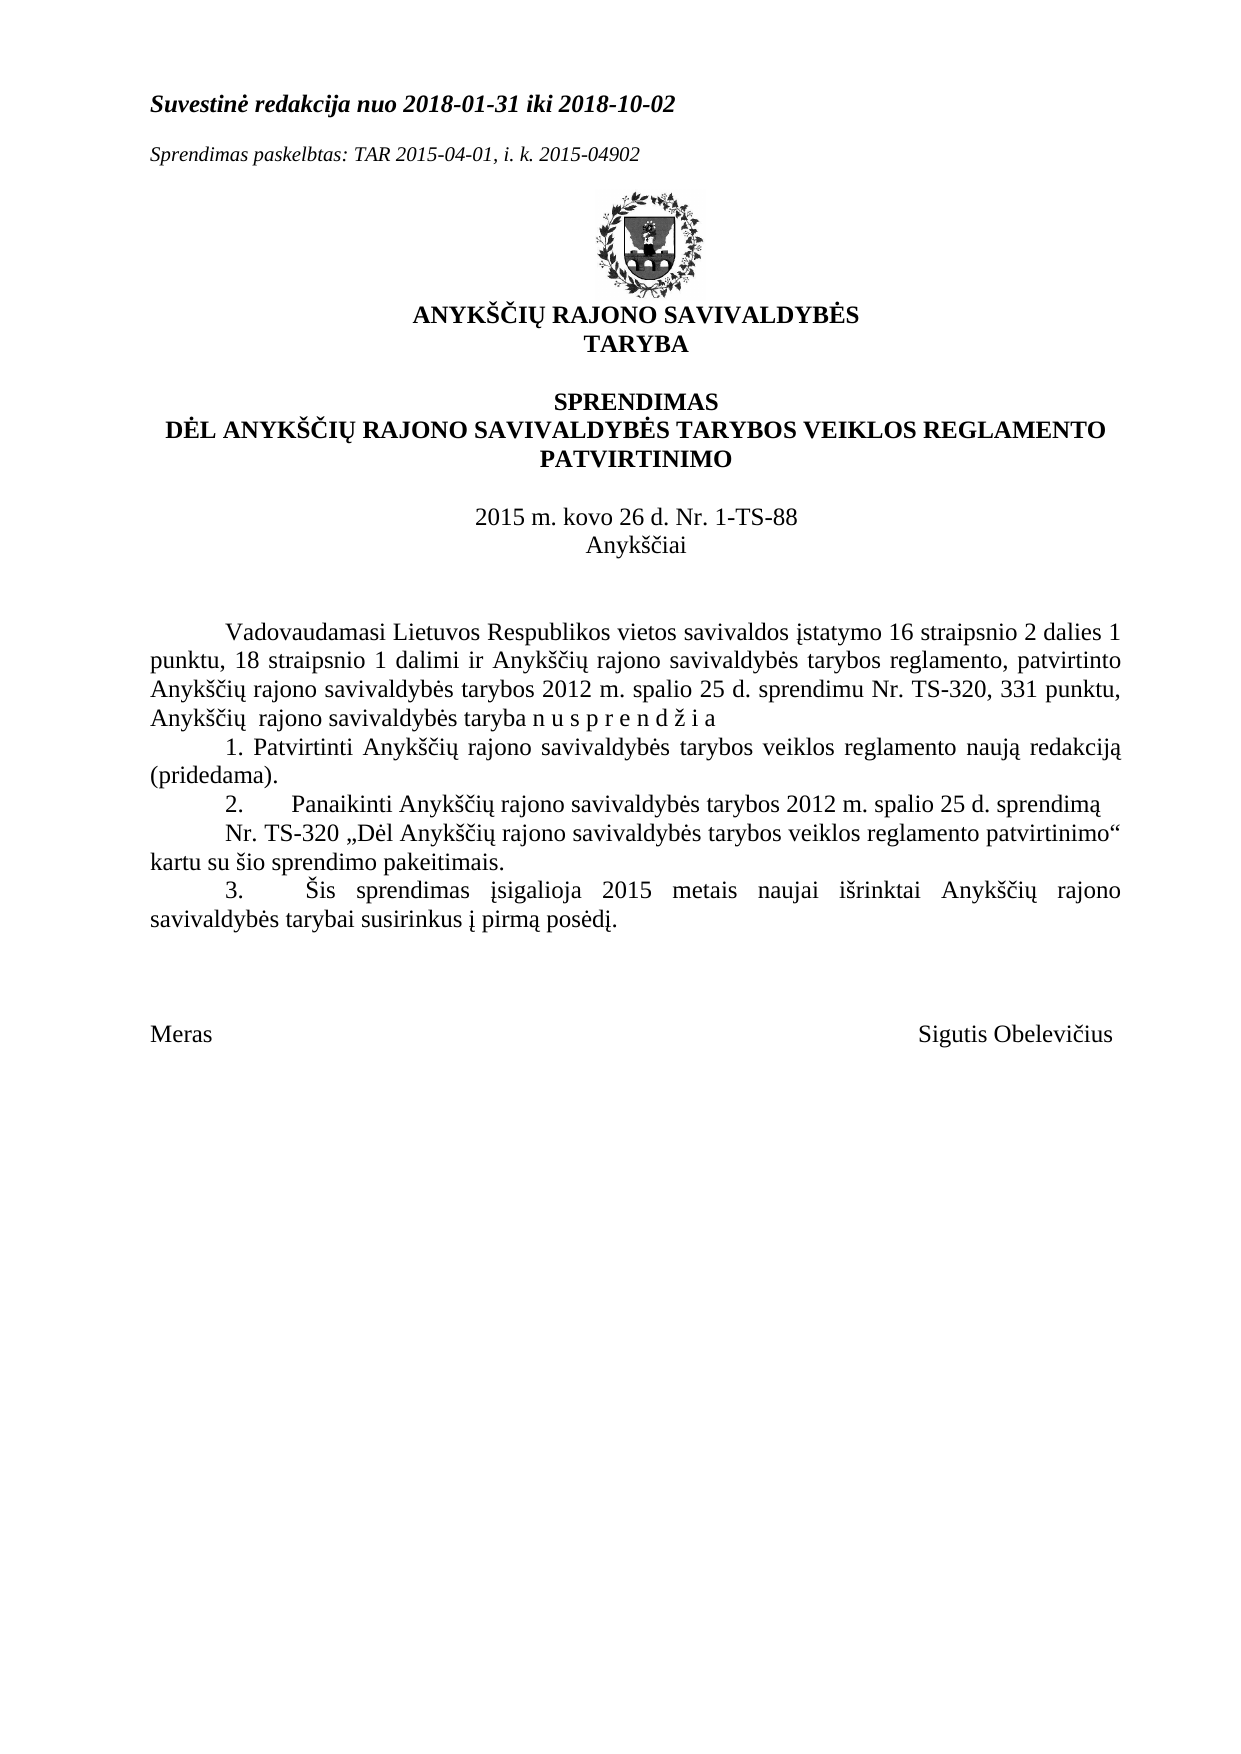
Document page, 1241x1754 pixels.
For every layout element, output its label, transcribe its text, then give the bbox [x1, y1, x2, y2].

text 3. Šis sprendimas įsigalioja 2015 metais naujai išrinktai Anykščių rajono savivaldybės tarybai susirinkus į pirmą posėdį. [150, 876, 1122, 933]
text Suvestinė redakcija nuo 2018-01-31 iki 2018-10-02 [150, 89, 1122, 117]
text 2. Panaikinti Anykščių rajono savivaldybės tarybos 2012 m. spalio 25 d. sprendimą [150, 789, 1122, 818]
text SPRENDIMAS [150, 387, 1122, 416]
text TARYBA [150, 329, 1122, 358]
text Vadovaudamasi Lietuvos Respublikos vietos savivaldos įstatymo 16 straipsnio 2 dalies 1 punktu, 18 straipsnio 1 dalimi ir Anykščių rajono savivaldybės tarybos reglamento, patvirtinto Anykščių rajono savivaldybės tarybos 2012 m. spalio 25 d. sprendimu Nr. TS-320, 331 punktu, Anykščių rajono savivaldybės taryba n u s p r e n d ž i a [150, 617, 1122, 732]
text Anykščiai [150, 531, 1122, 559]
text ANYKŠČIŲ RAJONO SAVIVALDYBĖS [150, 301, 1122, 329]
text 1. Patvirtinti Anykščių rajono savivaldybės tarybos veiklos reglamento naują redakciją (pridedama). [150, 732, 1122, 789]
text Nr. TS-320 „Dėl Anykščių rajono savivaldybės tarybos veiklos reglamento patvirtinimo“ kartu su šio sprendimo pakeitimais. [150, 818, 1122, 876]
text 2015 m. kovo 26 d. Nr. 1-TS-88 [150, 502, 1122, 531]
text Meras Sigutis Obelevičius [150, 1019, 1122, 1048]
text Sprendimas paskelbtas: TAR 2015-04-01, i. k. 2015-04902 [150, 141, 1122, 166]
text DĖl ANYKŠČIŲ RAJONO SAVIVALDYBĖS TARYBOS VEIKLOS REGLAMENTO PATVIRTINIMO [150, 416, 1122, 473]
